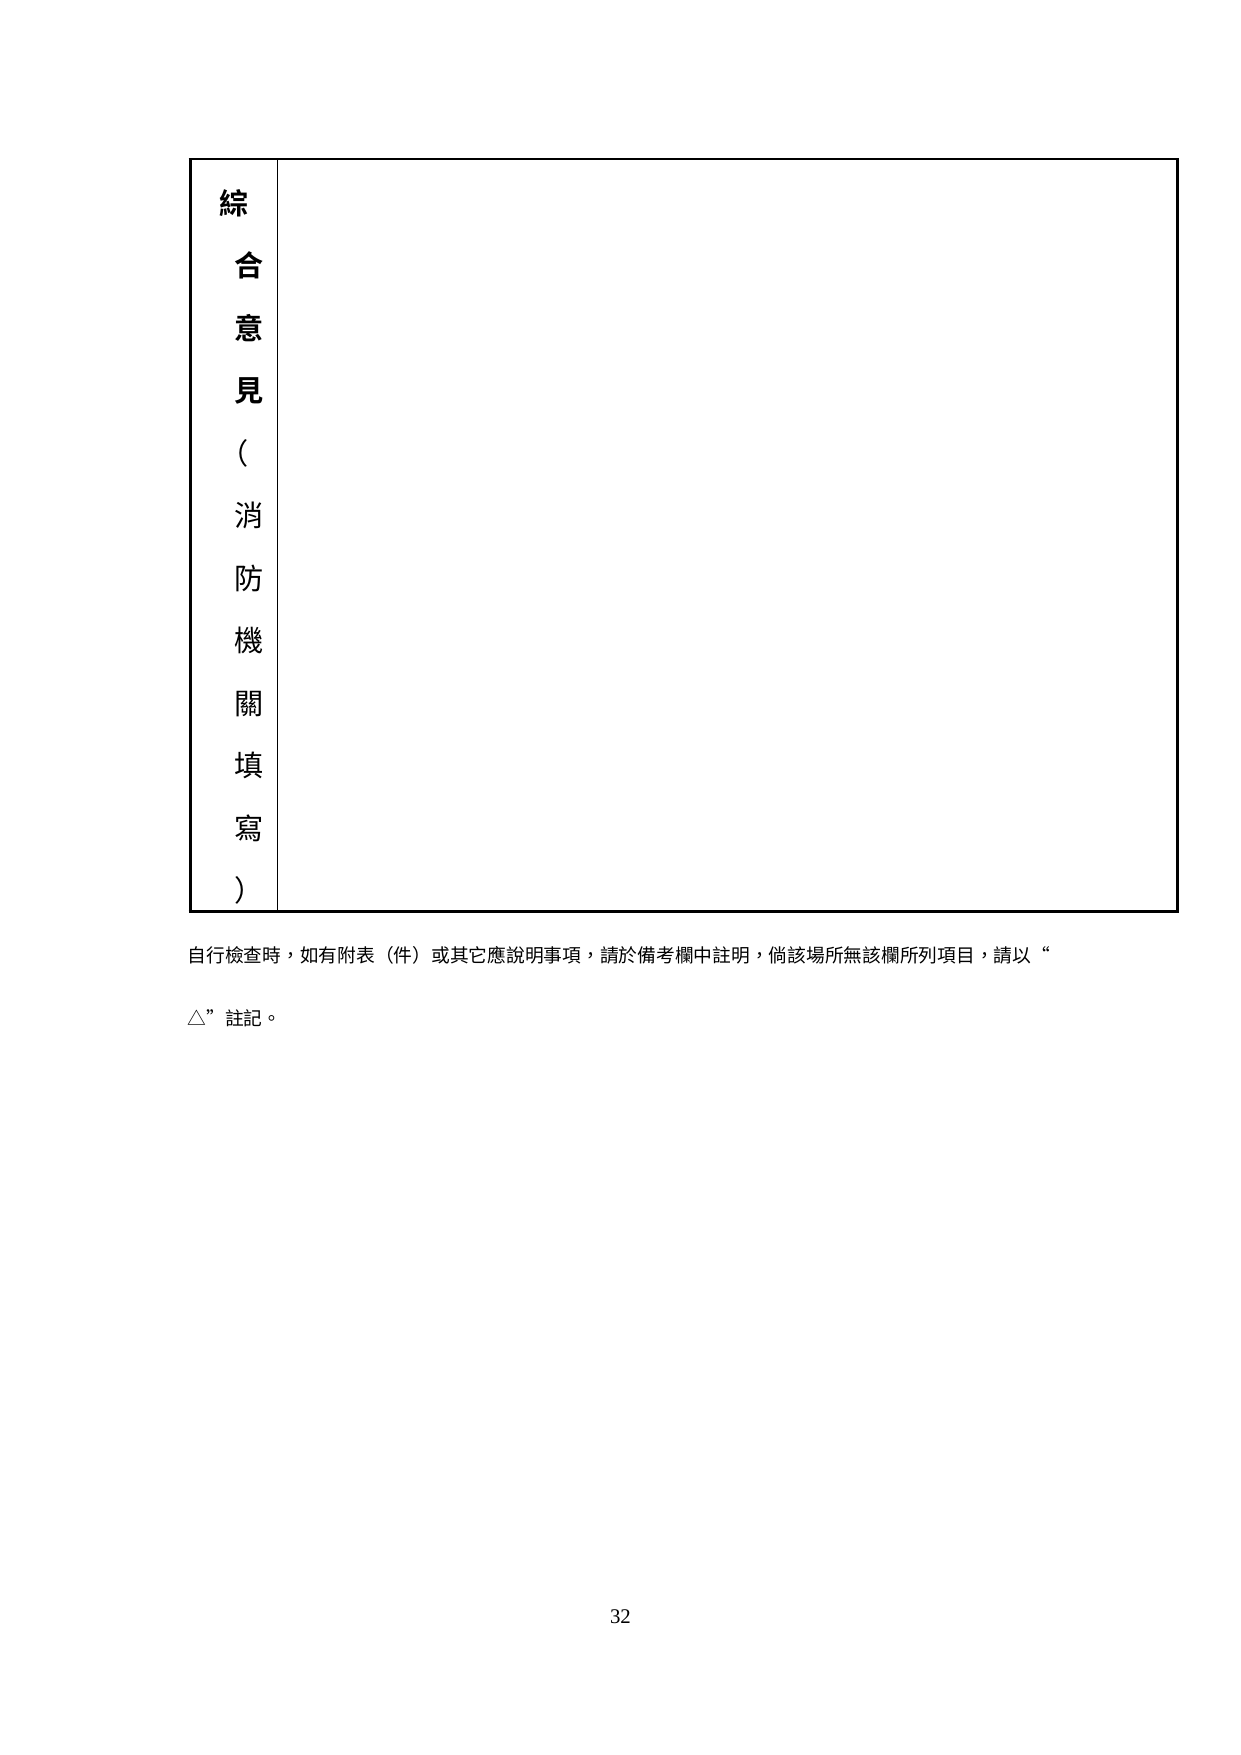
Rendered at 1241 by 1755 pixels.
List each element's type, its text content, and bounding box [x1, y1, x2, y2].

table_cell [278, 160, 1176, 910]
text 自行檢查時，如有附表（件）或其它應說明事項，請於備考欄中註明，倘該場所無該欄所列項目，請以“△”註記。 [187, 913, 1053, 1038]
table_cell 綜合意見 （消防機關填寫） [192, 160, 277, 910]
